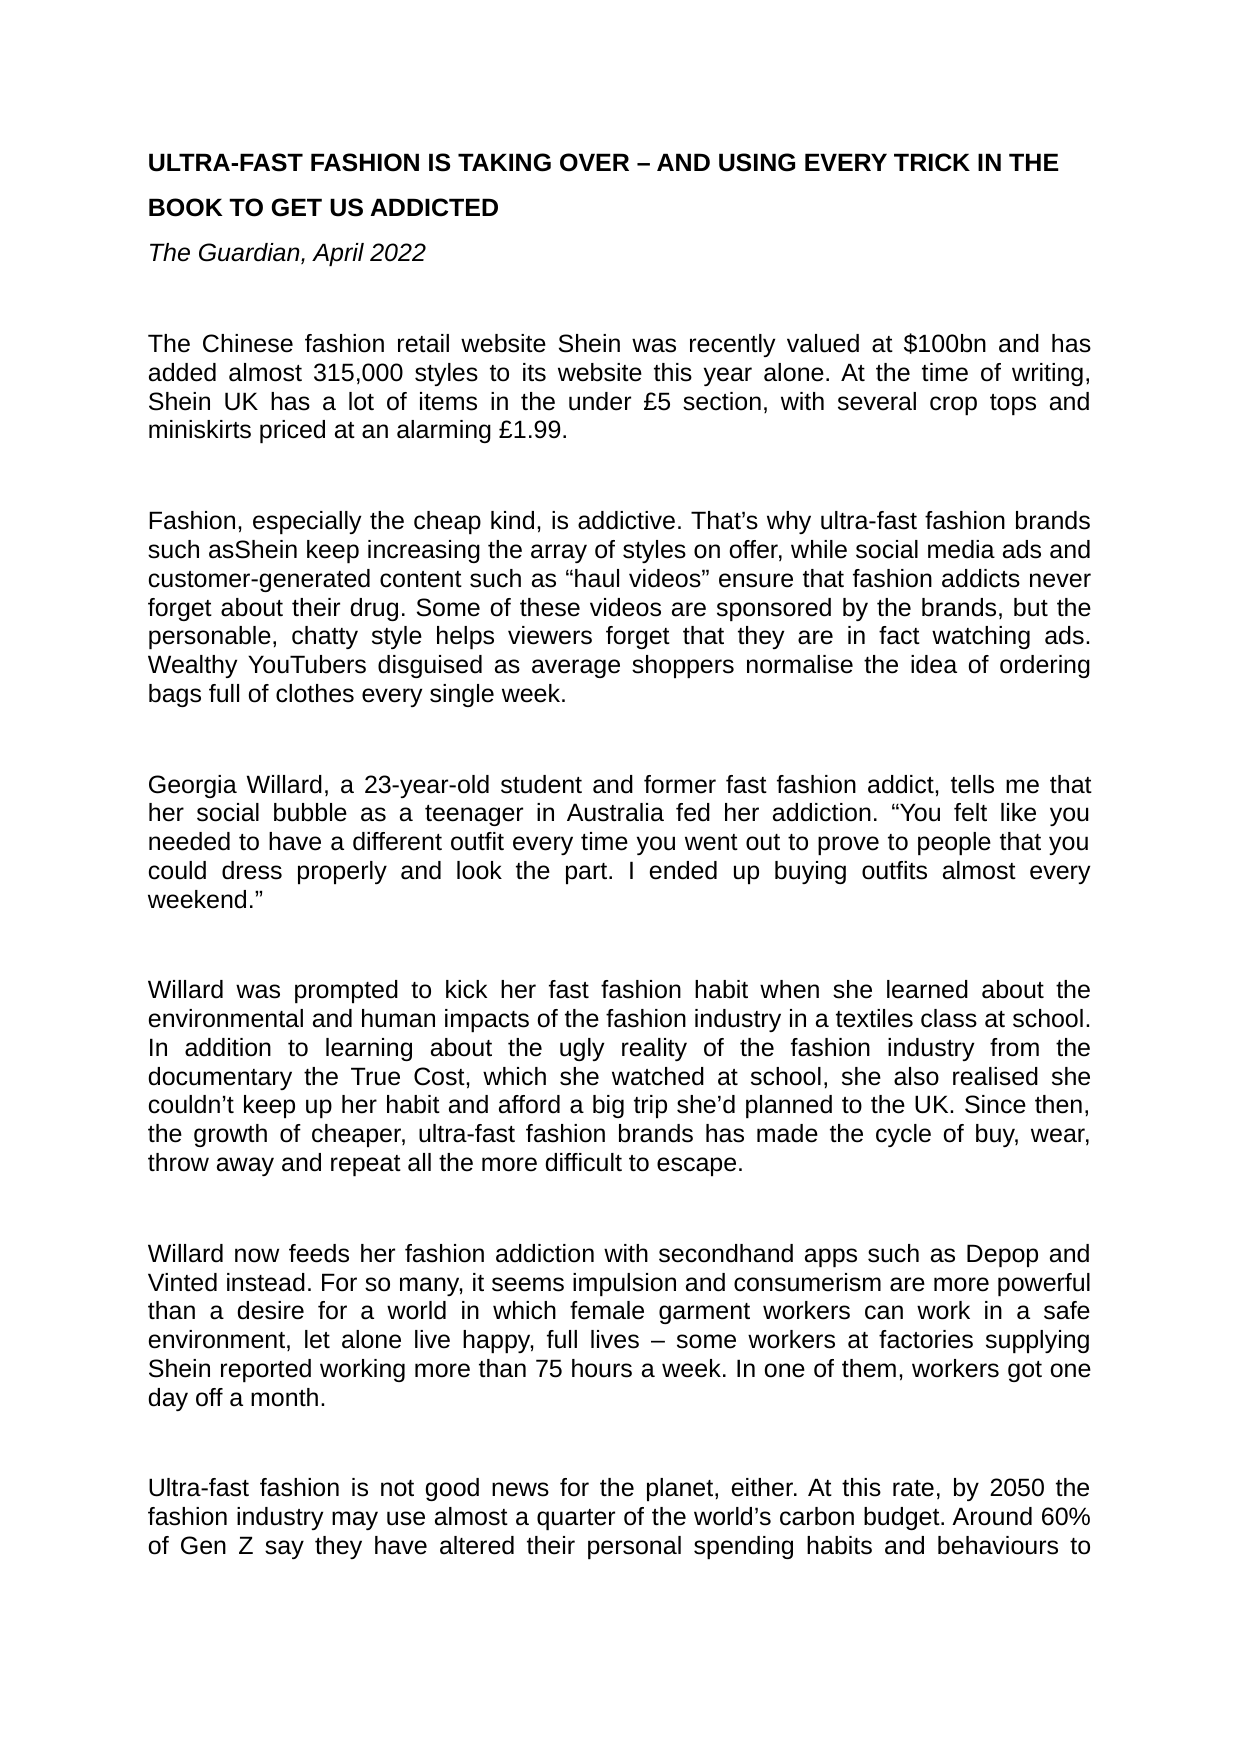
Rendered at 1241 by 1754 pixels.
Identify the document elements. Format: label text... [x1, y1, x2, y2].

text The Guardian, April 2022 [148, 238, 1093, 267]
text Fashion, especially the cheap kind, is addictive. That’s why ultra-fast fashion brands such asShein keep increasing the array of styles on offer, while social media ads and customer-generated content such as “haul videos” ensure that fashion addicts never forget about their drug. Some of these videos are sponsored by the brands, but the personable, chatty style helps viewers forget that they are in fact watching ads. Wealthy YouTubers disguised as average shoppers normalise the idea of ordering bags full of clothes every single week. [148, 506, 1093, 708]
text Willard now feeds her fashion addiction with secondhand apps such as Depop and Vinted instead. For so many, it seems impulsion and consumerism are more powerful than a desire for a world in which female garment workers can work in a safe environment, let alone live happy, full lives – some workers at factories supplying Shein reported working more than 75 hours a week. In one of them, workers got one day off a month. [148, 1239, 1093, 1411]
text ULTRA-FAST FASHION IS TAKING OVER – AND USING EVERY TRICK IN THE [148, 148, 1093, 176]
text The Chinese fashion retail website Shein was recently valued at $100bn and has added almost 315,000 styles to its website this year alone. At the time of writing, Shein UK has a lot of items in the under £5 section, with several crop tops and miniskirts priced at an alarming £1.99. [148, 329, 1093, 444]
text Georgia Willard, a 23-year-old student and former fast fashion addict, tells me that her social bubble as a teenager in Australia fed her addiction. “You felt like you needed to have a different outfit every time you went out to prove to people that you could dress properly and look the part. I ended up buying outfits almost every weekend.” [148, 770, 1093, 913]
text BOOK TO GET US ADDICTED [148, 193, 1093, 222]
text Ultra-fast fashion is not good news for the planet, either. At this rate, by 2050 the fashion industry may use almost a quarter of the world’s carbon budget. Around 60% of Gen Z say they have altered their personal spending habits and behaviours to [148, 1473, 1093, 1560]
text Willard was prompted to kick her fast fashion habit when she learned about the environmental and human impacts of the fashion industry in a textiles class at school. In addition to learning about the ugly reality of the fashion industry from the documentary the True Cost, which she watched at school, she also realised she couldn’t keep up her habit and afford a big trip she’d planned to the UK. Since then, the growth of cheaper, ultra-fast fashion brands has made the cycle of buy, wear, throw away and repeat all the more difficult to escape. [148, 976, 1093, 1177]
